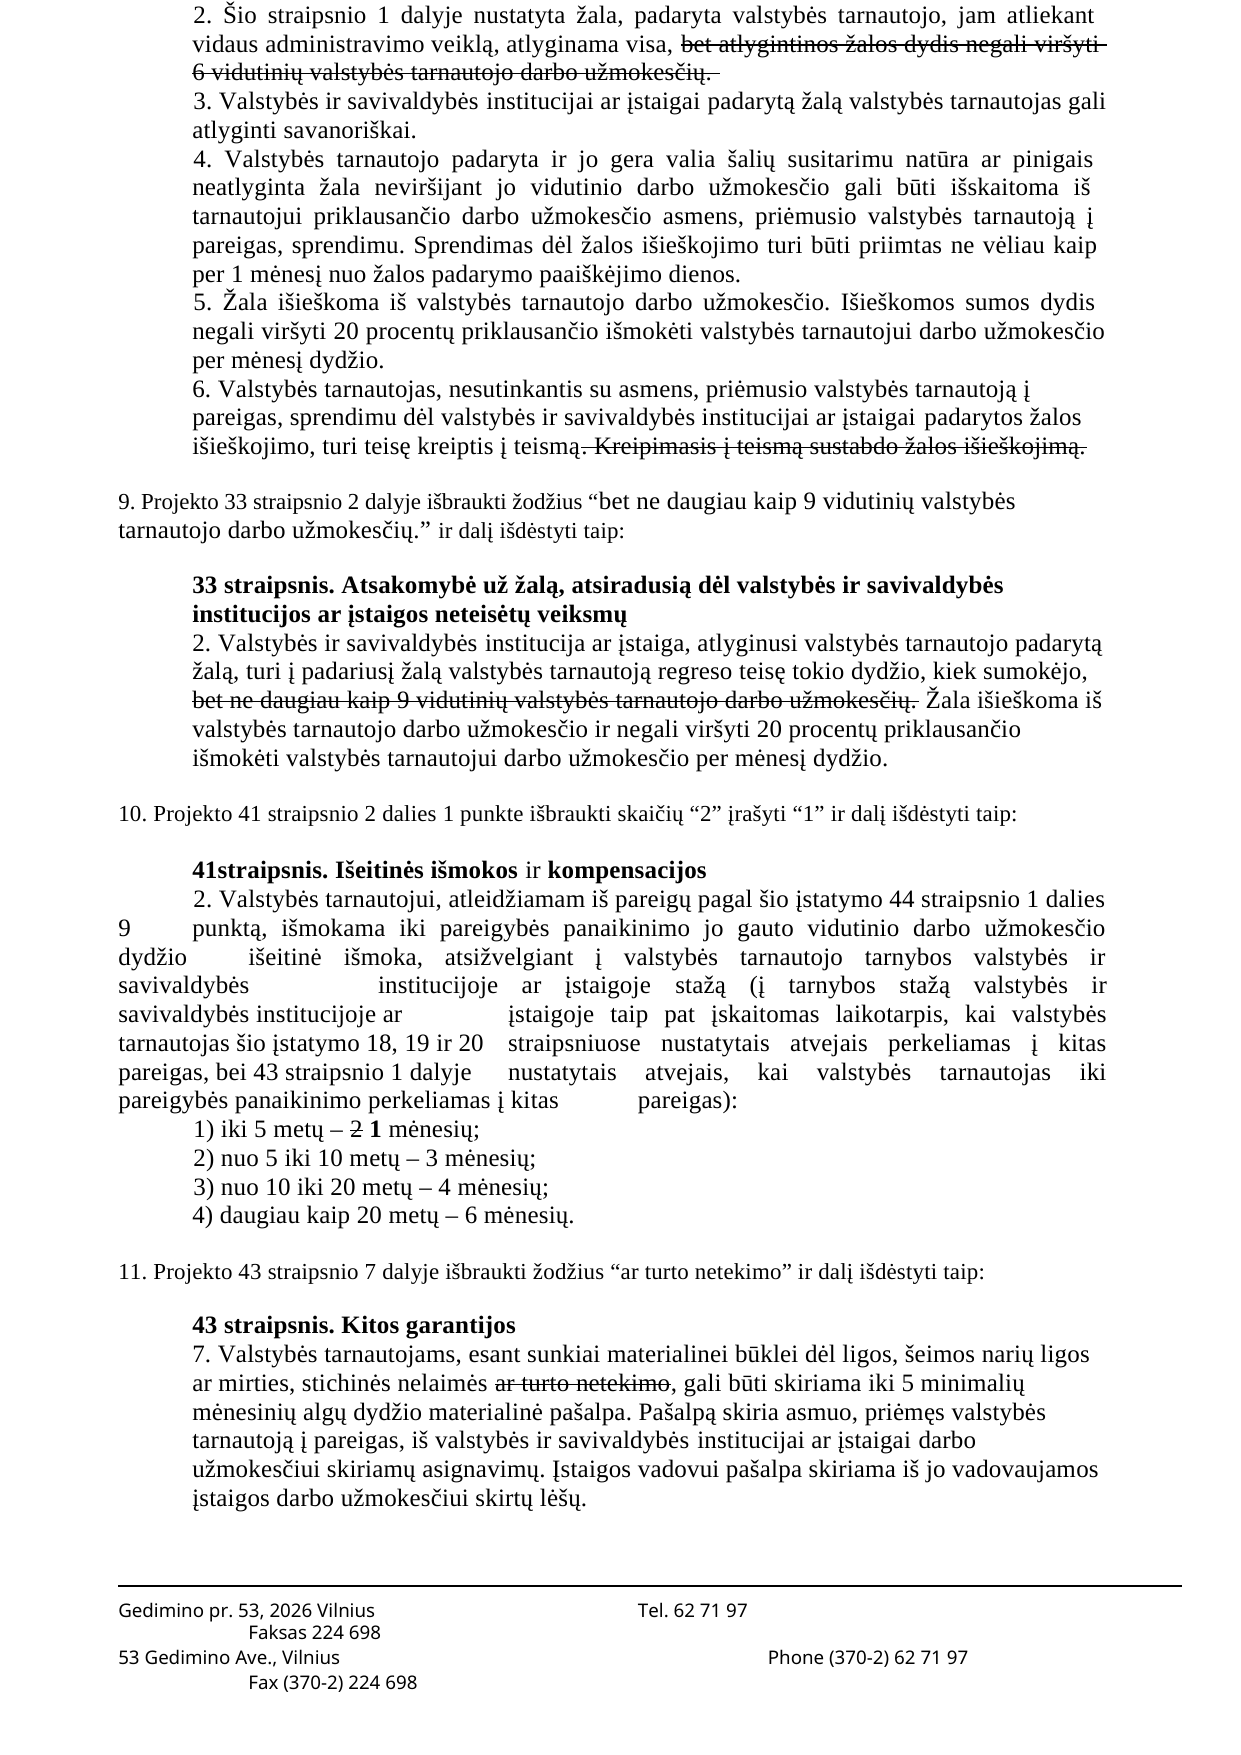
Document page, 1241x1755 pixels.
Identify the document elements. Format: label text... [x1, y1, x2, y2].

text 10. Projekto 41 straipsnio 2 dalies 1 punkte išbraukti skaičių “2” įrašyti “1” ir dalį išdėstyti taip: [118, 800, 1107, 827]
text 1) iki 5 metų – 2 1 mėnesių; [118, 1114, 1107, 1143]
text 33 straipsnis. Atsakomybė už žalą, atsiradusią dėl valstybės ir savivaldybės institucijos ar įstaigos neteisėtų veiksmų [118, 570, 1107, 628]
text 4. Valstybės tarnautojo padaryta ir jo gera valia šalių susitarimu natūra ar pinigais neatlyginta žala neviršijant jo vidutinio darbo užmokesčio gali būti išskaitoma iš tarnautojui priklausančio darbo užmokesčio asmens, priėmusio valstybės tarnautoją į pareigas, sprendimu. Sprendimas dėl žalos išieškojimo turi būti priimtas ne vėliau kaip per 1 mėnesį nuo žalos padarymo paaiškėjimo dienos. [118, 144, 1107, 287]
text 43 straipsnis. Kitos garantijos [118, 1311, 1107, 1339]
text 2) nuo 5 iki 10 metų – 3 mėnesių; [118, 1143, 1107, 1172]
text 41straipsnis. Išeitinės išmokos ir kompensacijos [118, 855, 1107, 884]
text 5. Žala išieškoma iš valstybės tarnautojo darbo užmokesčio. Išieškomos sumos dydis negali viršyti 20 procentų priklausančio išmokėti valstybės tarnautojui darbo užmokesčio per mėnesį dydžio. [118, 287, 1107, 374]
text 9. Projekto 33 straipsnio 2 dalyje išbraukti žodžius “bet ne daugiau kaip 9 vidutinių valstybės tarnautojo darbo užmokesčių.” ir dalį išdėstyti taip: [118, 486, 1107, 544]
text 6. Valstybės tarnautojas, nesutinkantis su asmens, priėmusio valstybės tarnautoją į pareigas, sprendimu dėl valstybės ir savivaldybės institucijai ar įstaigai padarytos žalos išieškojimo, turi teisę kreiptis į teismą. Kreipimasis į teismą sustabdo žalos išieškojimą. [118, 374, 1107, 460]
text 4) daugiau kaip 20 metų – 6 mėnesių. [118, 1200, 1107, 1229]
text 3) nuo 10 iki 20 metų – 4 mėnesių; [118, 1172, 1107, 1200]
text 11. Projekto 43 straipsnio 7 dalyje išbraukti žodžius “ar turto netekimo” ir dalį išdėstyti taip: [118, 1258, 1107, 1284]
text 2. Valstybės ir savivaldybės institucija ar įstaiga, atlyginusi valstybės tarnautojo padarytą žalą, turi į padariusį žalą valstybės tarnautoją regreso teisę tokio dydžio, kiek sumokėjo, bet ne daugiau kaip 9 vidutinių valstybės tarnautojo darbo užmokesčių. Žala išieškoma iš valstybės tarnautojo darbo užmokesčio ir negali viršyti 20 procentų priklausančio išmokėti valstybės tarnautojui darbo užmokesčio per mėnesį dydžio. [118, 628, 1107, 771]
text 3. Valstybės ir savivaldybės institucijai ar įstaigai padarytą žalą valstybės tarnautojas gali atlyginti savanoriškai. [118, 86, 1107, 144]
text 2. Valstybės tarnautojui, atleidžiamam iš pareigų pagal šio įstatymo 44 straipsnio 1 dalies 9 punktą, išmokama iki pareigybės panaikinimo jo gauto vidutinio darbo užmokesčio dydžio išeitinė išmoka, atsižvelgiant į valstybės tarnautojo tarnybos valstybės ir savivaldybės institucijoje ar įstaigoje stažą (į tarnybos stažą valstybės ir savivaldybės institucijoje ar įstaigoje taip pat įskaitomas laikotarpis, kai valstybės tarnautojas šio įstatymo 18, 19 ir 20 straipsniuose nustatytais atvejais perkeliamas į kitas pareigas, bei 43 straipsnio 1 dalyje nustatytais atvejais, kai valstybės tarnautojas iki pareigybės panaikinimo perkeliamas į kitas pareigas): [118, 884, 1107, 1114]
text 2. Šio straipsnio 1 dalyje nustatyta žala, padaryta valstybės tarnautojo, jam atliekant vidaus administravimo veiklą, atlyginama visa, bet atlygintinos žalos dydis negali viršyti 6 vidutinių valstybės tarnautojo darbo užmokesčių. [118, 0, 1107, 86]
text 7. Valstybės tarnautojams, esant sunkiai materialinei būklei dėl ligos, šeimos narių ligos ar mirties, stichinės nelaimės ar turto netekimo, gali būti skiriama iki 5 minimalių mėnesinių algų dydžio materialinė pašalpa. Pašalpą skiria asmuo, priėmęs valstybės tarnautoją į pareigas, iš valstybės ir savivaldybės institucijai ar įstaigai darbo užmokesčiui skiriamų asignavimų. Įstaigos vadovui pašalpa skiriama iš jo vadovaujamos įstaigos darbo užmokesčiui skirtų lėšų. [118, 1339, 1107, 1512]
